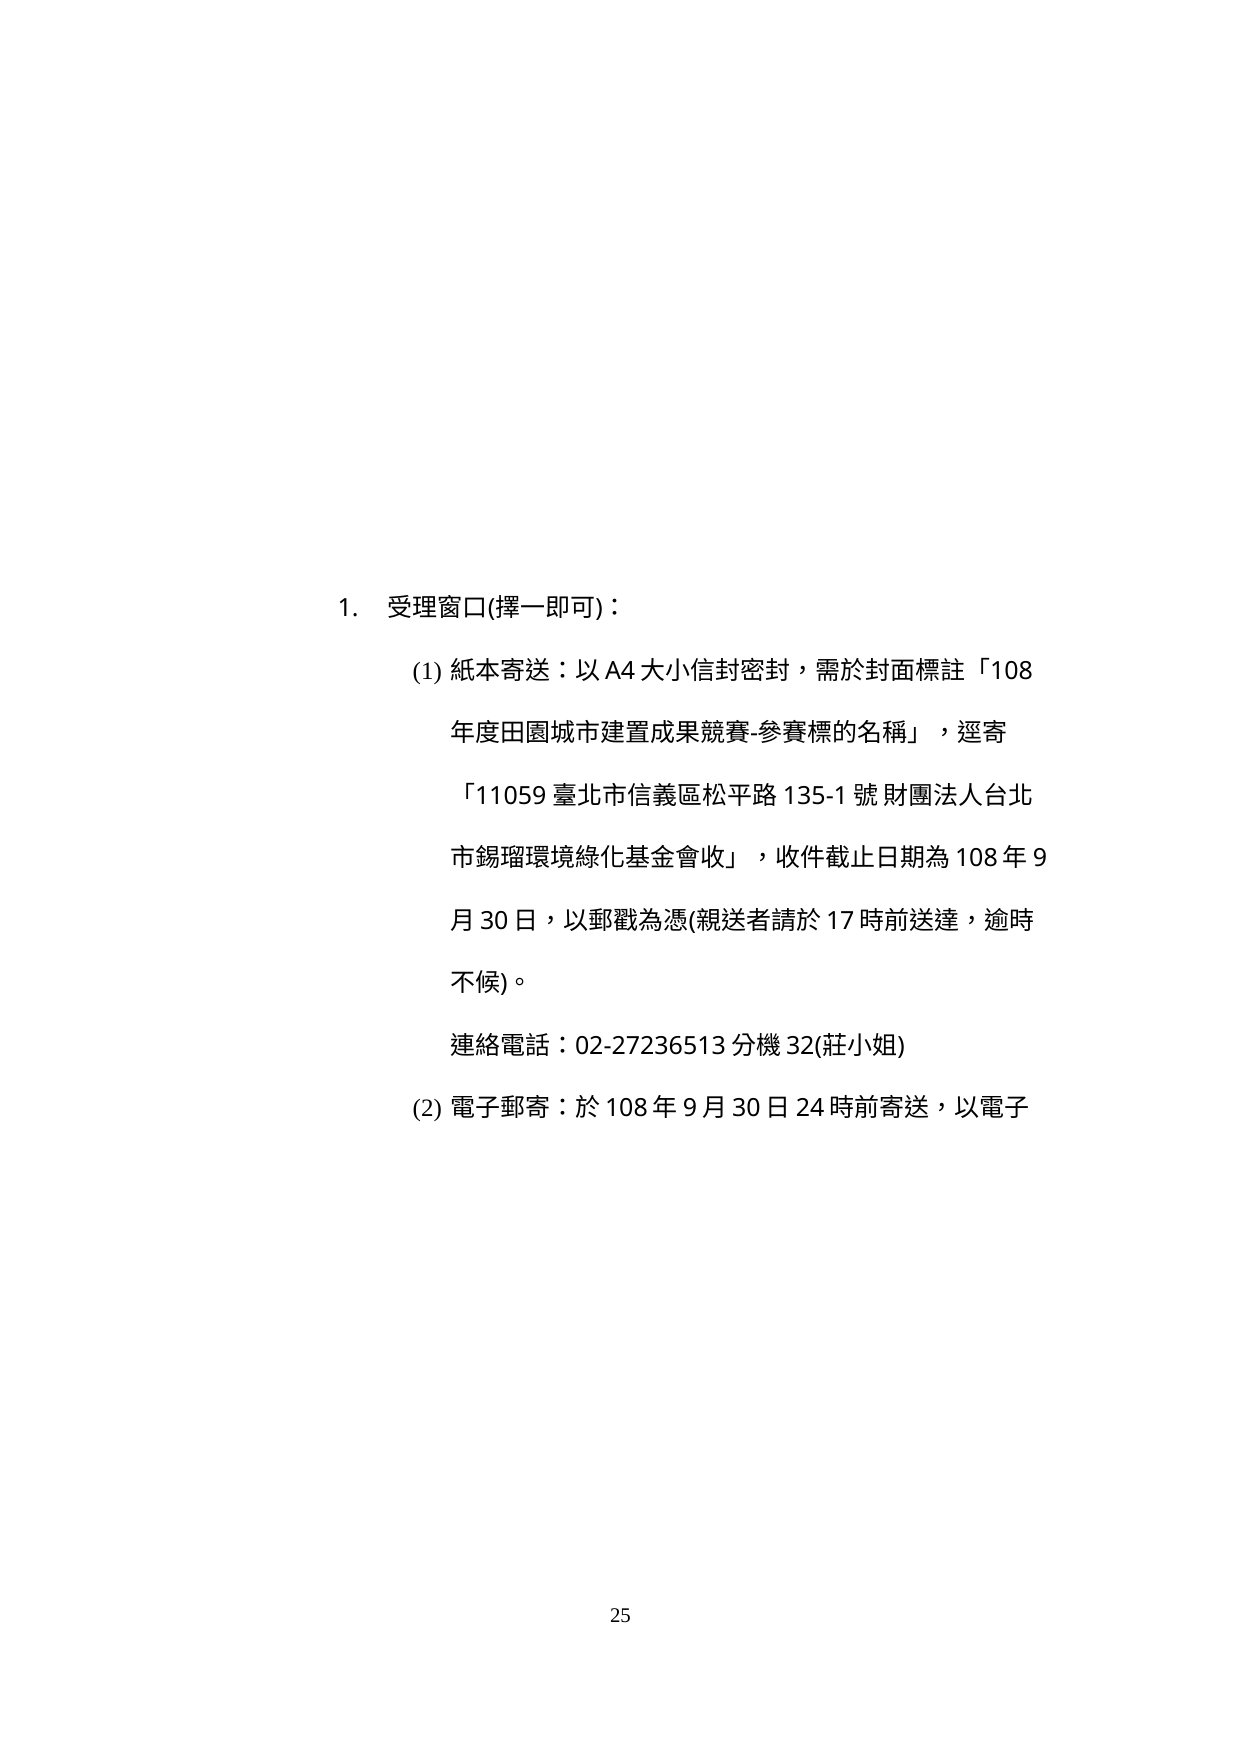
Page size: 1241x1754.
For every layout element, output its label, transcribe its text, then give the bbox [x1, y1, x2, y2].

list 電子郵寄：於108年9月30日24時前寄送，以電子 [412, 1064, 1053, 1127]
list 紙本寄送：以A4大小信封密封，需於封面標註「108年度田園城市建置成果競賽-參賽標的名稱」，逕寄「11059 臺北市信義區松平路135-1號 財團法人台北市錫瑠環境綠化基金會收」，收件截止日期為108年9月30日，以郵戳為憑(親送者請於17時前送達，逾時不候)。 [412, 627, 1053, 1002]
text 連絡電話：02-27236513分機32(莊小姐) [450, 1002, 1053, 1064]
list 受理窗口(擇一即可)： [337, 564, 1053, 627]
